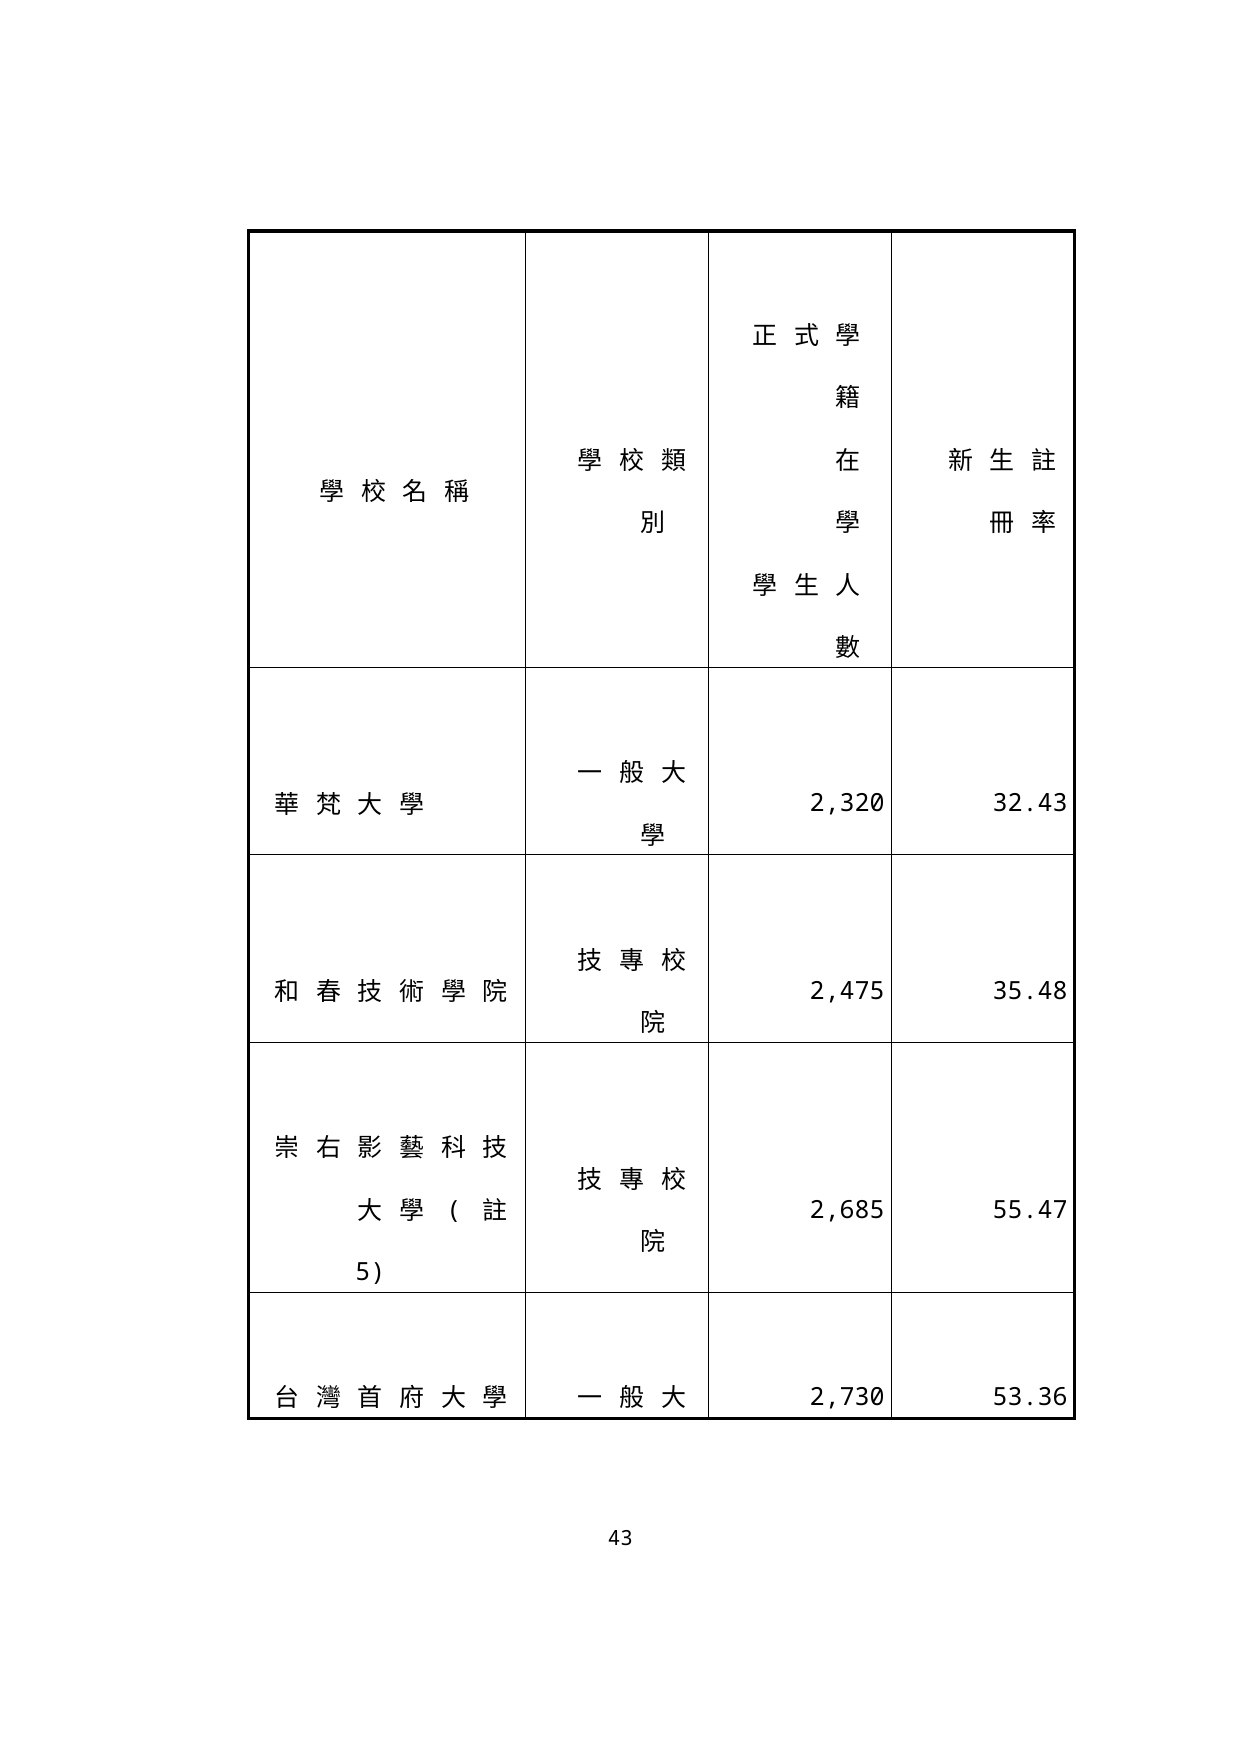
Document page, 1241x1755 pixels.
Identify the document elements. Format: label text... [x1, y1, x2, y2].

table_cell 崇右影藝科技大學(註5) [250, 1043, 525, 1292]
table_header 正式學籍在學 學生人數 [709, 233, 891, 667]
table_cell 53.36 [892, 1293, 1073, 1417]
table_cell 2,475 [709, 855, 891, 1042]
table_header 學校類別 [526, 233, 708, 667]
table_cell 一般大學 [526, 668, 708, 854]
table_cell 35.48 [892, 855, 1073, 1042]
table_cell 55.47 [892, 1043, 1073, 1292]
table_header 學校名稱 [250, 233, 525, 667]
table_cell 和春技術學院 [250, 855, 525, 1042]
table_cell 32.43 [892, 668, 1073, 854]
table_cell 台灣首府大學 [250, 1293, 525, 1417]
table_header 新生註冊率 [892, 233, 1073, 667]
table_cell 技專校院 [526, 855, 708, 1042]
table_cell 一般大 [526, 1293, 708, 1417]
table_cell 2,685 [709, 1043, 891, 1292]
table_cell 2,730 [709, 1293, 891, 1417]
table_cell 技專校院 [526, 1043, 708, 1292]
table_cell 華梵大學 [250, 668, 525, 854]
table_cell 2,320 [709, 668, 891, 854]
